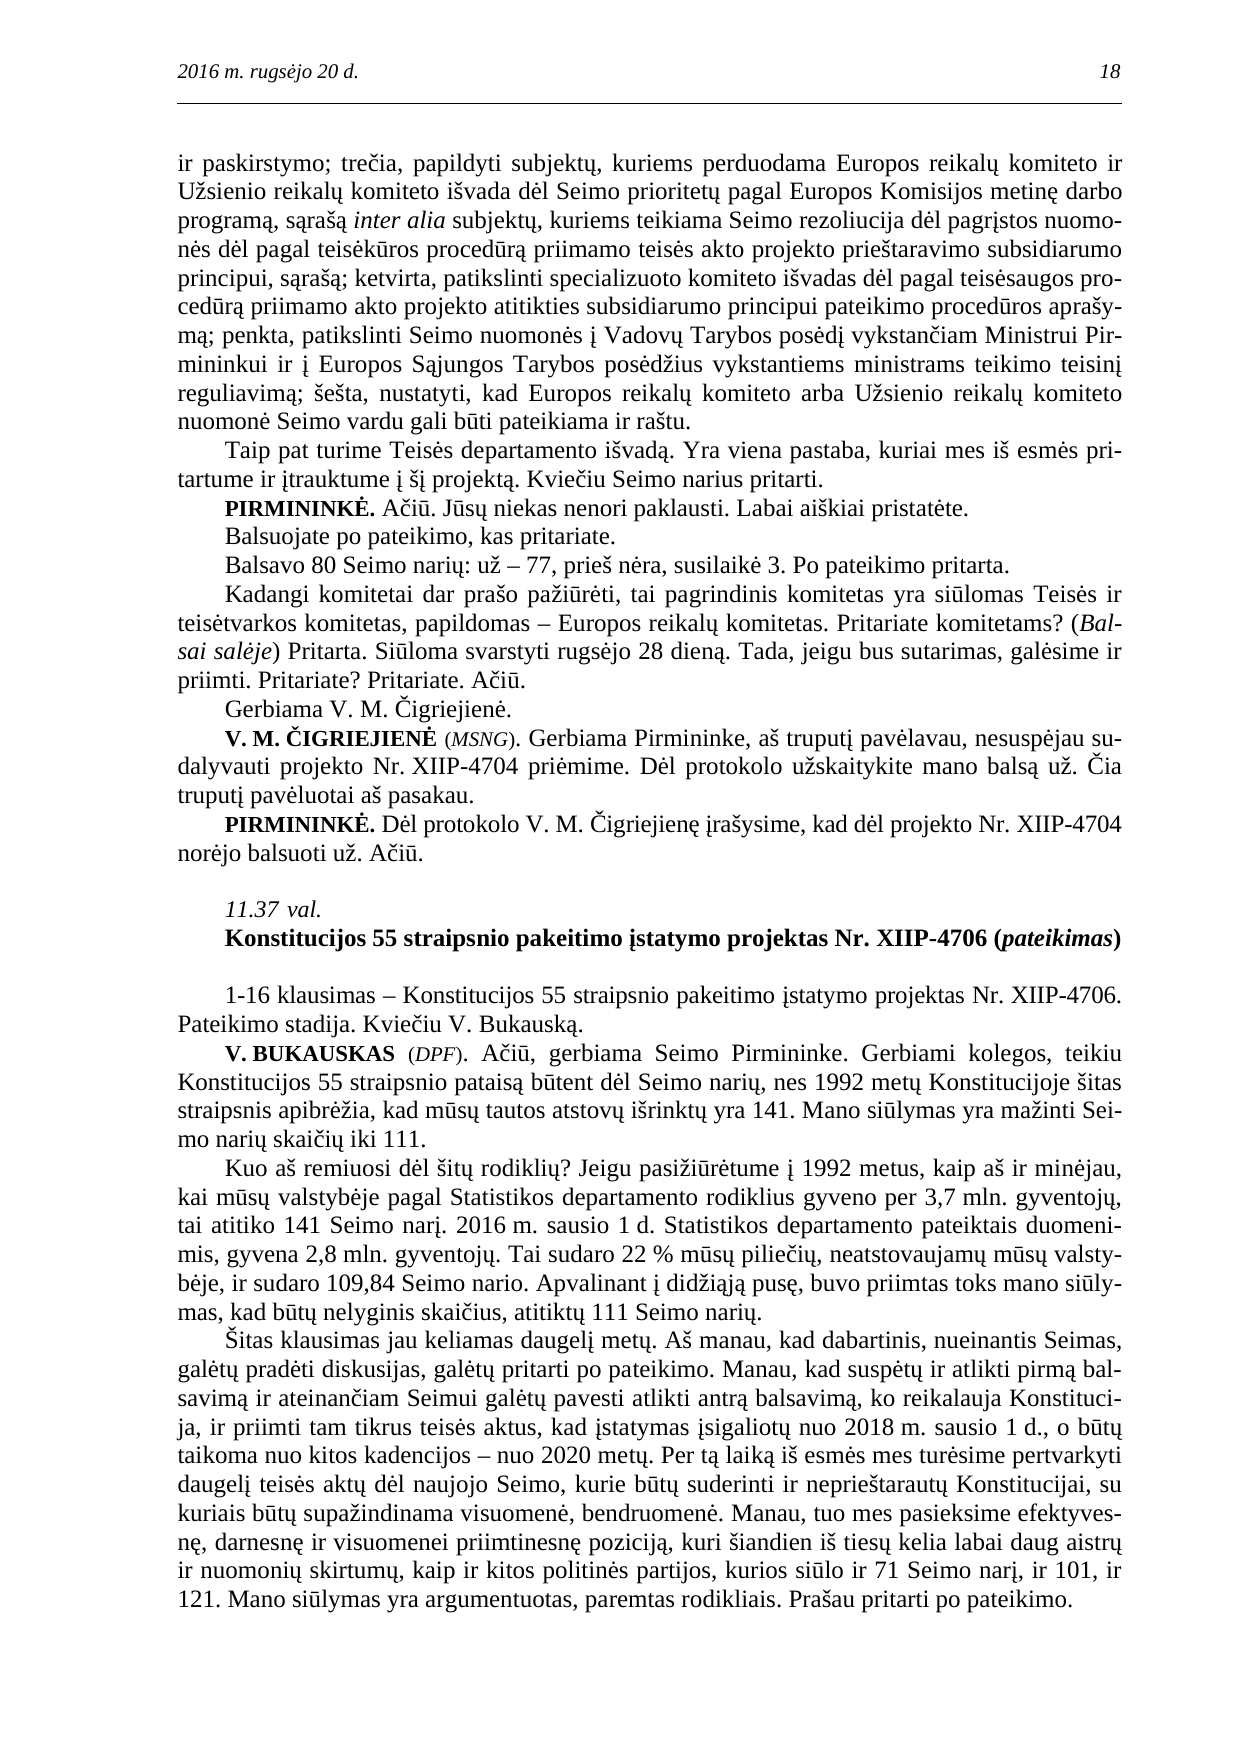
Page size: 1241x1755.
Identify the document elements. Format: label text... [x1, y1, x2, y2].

text V. M. ČIGRIEJIENĖ (MSNG). Ger­bia­ma Pir­mi­nin­ke, aš tru­pu­tį pa­vė­la­vau, ne­su­spė­jau su­da­ly­vau­ti pro­jek­to Nr. XIIP-4704 pri­ėmi­me. Dėl pro­to­ko­lo už­skai­ty­ki­te ma­no bal­są už. Čia tru­pu­tį pa­vė­luo­tai aš pa­sa­kau. [177, 723, 1122, 809]
text Ka­dan­gi ko­mi­te­tai dar pra­šo pa­žiū­rė­ti, tai pa­grin­di­nis ko­mi­te­tas yra siū­lo­mas Tei­sės ir tei­sėt­var­kos ko­mi­te­tas, pa­pil­do­mas – Eu­ro­pos rei­ka­lų ko­mi­te­tas. Pri­ta­ria­te ko­mi­te­tams? (Bal­sai sa­lė­je) Pri­tar­ta. Siū­lo­ma svars­ty­ti rug­sė­jo 28 die­ną. Ta­da, jei­gu bus su­ta­ri­mas, ga­lė­si­me ir pri­im­ti. Pri­ta­ria­te? Pri­ta­ria­te. Ačiū. [177, 579, 1122, 694]
text Kon­sti­tu­ci­jos 55 straips­nio pa­kei­ti­mo įsta­ty­mo pro­jek­tas Nr. XIIP-4706 (pa­tei­ki­mas) [177, 923, 1122, 952]
text ir pa­skirs­ty­mo; tre­čia, pa­pil­dy­ti sub­jek­tų, ku­riems per­duo­da­ma Eu­ro­pos rei­ka­lų ko­mi­te­to ir Už­sie­nio rei­ka­lų ko­mi­te­to iš­va­da dėl Sei­mo pri­ori­te­tų pa­gal Eu­ro­pos Ko­mi­si­jos me­ti­nę dar­bo pro­gra­mą, są­ra­šą in­ter alia sub­jek­tų, ku­riems tei­kia­ma Sei­mo re­zo­liu­ci­ja dėl pa­grįs­tos nuo­mo­nės dėl pa­gal tei­sė­kū­ros pro­ce­dū­rą pri­ima­mo tei­sės ak­to pro­jek­to prieš­ta­ra­vi­mo sub­si­dia­ru­mo prin­ci­pui, są­ra­šą; ket­vir­ta, pa­tiks­lin­ti spe­cia­li­zuo­to ko­mi­te­to iš­va­das dėl pa­gal tei­sė­sau­gos pro­ce­dū­rą pri­ima­mo ak­to pro­jek­to ati­tik­ties sub­si­dia­ru­mo prin­ci­pui pa­tei­ki­mo pro­ce­dū­ros ap­ra­šy­mą; penk­ta, pa­tiks­lin­ti Sei­mo nuo­mo­nės į Va­do­vų Ta­ry­bos po­sė­dį vyks­tan­čiam Mi­nist­rui Pir­mi­nin­kui ir į Eu­ro­pos Są­jun­gos Ta­ry­bos po­sė­džius vyks­tan­tiems mi­nist­rams tei­ki­mo tei­si­nį re­gu­lia­vi­mą; šeš­ta, nu­sta­ty­ti, kad Eu­ro­pos rei­ka­lų ko­mi­te­to ar­ba Už­sie­nio rei­ka­lų ko­mi­te­to nuo­mo­nė Sei­mo var­du ga­li bū­ti pa­tei­kia­ma ir raš­tu. [177, 148, 1122, 435]
text V. BUKAUSKAS (DPF). Ačiū, ger­bia­ma Sei­mo Pir­mi­nin­ke. Ger­bia­mi ko­le­gos, tei­kiu Kon­sti­tu­ci­jos 55 straips­nio pa­tai­są bū­tent dėl Sei­mo na­rių, nes 1992 me­tų Kon­sti­tu­ci­jo­je ši­tas straips­nis api­brė­žia, kad mū­sų tau­tos at­sto­vų iš­rink­tų yra 141. Ma­no siū­ly­mas yra ma­žin­ti Sei­mo na­rių skai­čių iki 111. [177, 1038, 1122, 1153]
text Taip pat tu­ri­me Tei­sės de­par­ta­men­to iš­va­dą. Yra vie­na pa­sta­ba, ku­riai mes iš es­mės pri­tar­tu­me ir įtrauk­tu­me į šį pro­jek­tą. Kvie­čiu Sei­mo na­rius pri­tar­ti. [177, 435, 1122, 493]
text Bal­suo­ja­te po pa­tei­ki­mo, kas pri­ta­ria­te. [177, 521, 1122, 550]
text Ger­bia­ma V. M. Čig­rie­jie­nė. [177, 694, 1122, 723]
text Kuo aš re­miuo­si dėl ši­tų ro­dik­lių? Jei­gu pa­si­žiū­rė­tu­me į 1992 me­tus, kaip aš ir mi­nė­jau, kai mū­sų vals­ty­bė­je pa­gal Sta­tis­ti­kos de­par­ta­men­to ro­dik­lius gy­ve­no per 3,7 mln. gy­ven­to­jų, tai ati­ti­ko 141 Sei­mo na­rį. 2016 m. sau­sio 1 d. Sta­tis­ti­kos de­par­ta­men­to pa­teik­tais duo­me­ni­mis, gy­ve­na 2,8 mln. gy­ven­to­jų. Tai su­da­ro 22 % mū­sų pi­lie­čių, ne­at­sto­vau­ja­mų mū­sų vals­ty­bė­je, ir su­da­ro 109,84 Sei­mo na­rio. Ap­va­li­nant į di­dži­ą­ją pu­sę, bu­vo pri­im­tas toks ma­no siū­ly­mas, kad bū­tų ne­ly­gi­nis skai­čius, ati­tik­tų 111 Sei­mo na­rių. [177, 1153, 1122, 1325]
text Bal­sa­vo 80 Sei­mo na­rių: už – 77, prieš nė­ra, su­si­lai­kė 3. Po pa­tei­ki­mo pri­tar­ta. [177, 550, 1122, 579]
text 1-16 klau­si­mas – Kon­sti­tu­ci­jos 55 straips­nio pa­kei­ti­mo įsta­ty­mo pro­jek­tas Nr. XIIP-4706. Pa­tei­ki­mo sta­di­ja. Kvie­čiu V. Bu­kaus­ką. [177, 980, 1122, 1038]
text 11.37 val. [224, 895, 1122, 923]
text PIRMININKĖ. Dėl pro­to­ko­lo V. M. Čig­rie­jie­nę įra­šy­si­me, kad dėl pro­jek­to Nr. XIIP-4704 no­rė­jo bal­suo­ti už. Ačiū. [177, 809, 1122, 866]
text Šitas klau­si­mas jau ke­lia­mas dau­ge­lį me­tų. Aš ma­nau, kad da­bar­ti­nis, nu­ei­nan­tis Sei­mas, ga­lė­tų pra­dė­ti dis­ku­si­jas, ga­lė­tų pri­tar­ti po pa­tei­ki­mo. Ma­nau, kad su­spė­tų ir at­lik­ti pir­mą bal­sa­vi­mą ir at­ei­nan­čiam Sei­mui ga­lė­tų pa­ves­ti at­lik­ti an­trą bal­sa­vi­mą, ko rei­ka­lau­ja Kon­sti­tu­ci­ja, ir pri­im­ti tam tik­rus tei­sės ak­tus, kad įsta­ty­mas įsi­ga­lio­tų nuo 2018 m. sau­sio 1 d., o bū­tų tai­ko­ma nuo ki­tos ka­den­ci­jos – nuo 2020 me­tų. Per tą lai­ką iš es­mės mes tu­rė­si­me per­tvar­ky­ti dau­ge­lį tei­sės ak­tų dėl nau­jo­jo Sei­mo, ku­rie bū­tų su­de­rin­ti ir ne­pri­eš­ta­rau­tų Kon­sti­tu­ci­jai, su ku­riais bū­tų su­pa­žin­di­na­ma vi­suo­me­nė, ben­druo­me­nė. Ma­nau, tuo mes pa­siek­si­me efek­ty­ves­nę, dar­nes­nę ir vi­suo­me­nei pri­im­ti­nes­nę po­zi­ci­ją, ku­ri šian­dien iš tie­sų ke­lia la­bai daug aist­rų ir nuo­mo­nių skir­tu­mų, kaip ir ki­tos po­li­ti­nės par­ti­jos, ku­rios siū­lo ir 71 Sei­mo na­rį, ir 101, ir 121. Ma­no siū­ly­mas yra ar­gu­men­tuo­tas, pa­rem­tas ro­dik­liais. Pra­šau pri­tar­ti po pa­tei­ki­mo. [177, 1325, 1122, 1613]
text PIRMININKĖ. Ačiū. Jū­sų nie­kas ne­no­ri pa­klaus­ti. La­bai aiš­kiai pri­sta­tė­te. [177, 493, 1122, 521]
